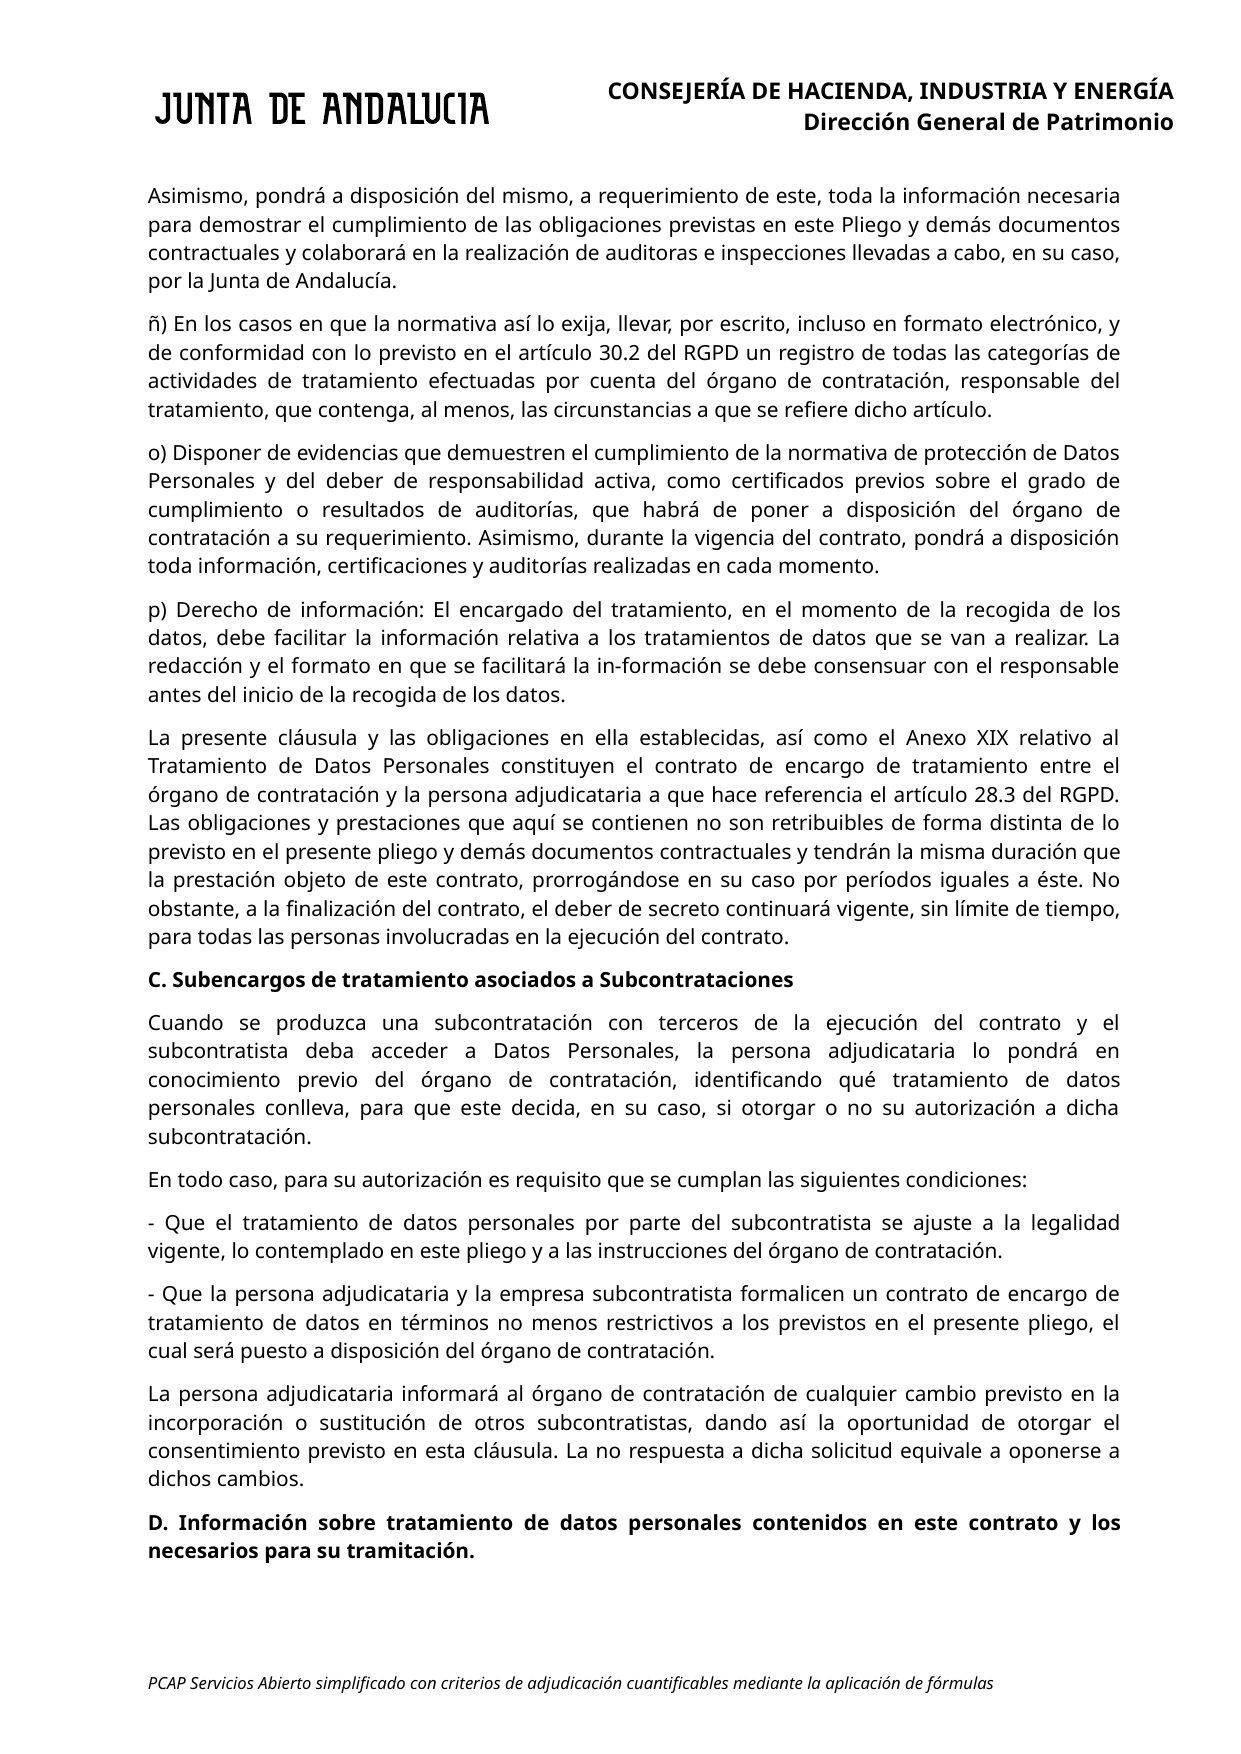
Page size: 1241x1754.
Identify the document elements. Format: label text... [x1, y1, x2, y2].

text En todo caso, para su autorización es requisito que se cumplan las siguientes condiciones: [148, 1165, 1122, 1193]
text La presente cláusula y las obligaciones en ella establecidas, así como el Anexo XIX relativo al Tratamiento de Datos Personales constituyen el contrato de encargo de tratamiento entre el órgano de contratación y la persona adjudicataria a que hace referencia el artículo 28.3 del RGPD. Las obligaciones y prestaciones que aquí se contienen no son retribuibles de forma distinta de lo previsto en el presente pliego y demás documentos contractuales y tendrán la misma duración que la prestación objeto de este contrato, prorrogándose en su caso por períodos iguales a éste. No obstante, a la finalización del contrato, el deber de secreto continuará vigente, sin límite de tiempo, para todas las personas involucradas en la ejecución del contrato. [148, 723, 1122, 951]
text - Que el tratamiento de datos personales por parte del subcontratista se ajuste a la legalidad vigente, lo contemplado en este pliego y a las instrucciones del órgano de contratación. [148, 1208, 1122, 1265]
text p) Derecho de información: El encargado del tratamiento, en el momento de la recogida de los datos, debe facilitar la información relativa a los tratamientos de datos que se van a realizar. La redacción y el formato en que se facilitará la in-formación se debe consensuar con el responsable antes del inicio de la recogida de los datos. [148, 595, 1122, 708]
text La persona adjudicataria informará al órgano de contratación de cualquier cambio previsto en la incorporación o sustitución de otros subcontratistas, dando así la oportunidad de otorgar el consentimiento previsto en esta cláusula. La no respuesta a dicha solicitud equivale a oponerse a dichos cambios. [148, 1379, 1122, 1493]
text - Que la persona adjudicataria y la empresa subcontratista formalicen un contrato de encargo de tratamiento de datos en términos no menos restrictivos a los previstos en el presente pliego, el cual será puesto a disposición del órgano de contratación. [148, 1279, 1122, 1365]
text Asimismo, pondrá a disposición del mismo, a requerimiento de este, toda la información necesaria para demostrar el cumplimiento de las obligaciones previstas en este Pliego y demás documentos contractuales y colaborará en la realización de auditoras e inspecciones llevadas a cabo, en su caso, por la Junta de Andalucía. [148, 181, 1122, 295]
text ñ) En los casos en que la normativa así lo exija, llevar, por escrito, incluso en formato electrónico, y de conformidad con lo previsto en el artículo 30.2 del RGPD un registro de todas las categorías de actividades de tratamiento efectuadas por cuenta del órgano de contratación, responsable del tratamiento, que contenga, al menos, las circunstancias a que se refiere dicho artículo. [148, 309, 1122, 423]
text D. Información sobre tratamiento de datos personales contenidos en este contrato y los necesarios para su tramitación. [148, 1508, 1122, 1564]
text o) Disponer de evidencias que demuestren el cumplimiento de la normativa de protección de Datos Personales y del deber de responsabilidad activa, como certificados previos sobre el grado de cumplimiento o resultados de auditorías, que habrá de poner a disposición del órgano de contratación a su requerimiento. Asimismo, durante la vigencia del contrato, pondrá a disposición toda información, certificaciones y auditorías realizadas en cada momento. [148, 438, 1122, 580]
text C. Subencargos de tratamiento asociados a Subcontrataciones [148, 965, 1122, 993]
text Cuando se produzca una subcontratación con terceros de la ejecución del contrato y el subcontratista deba acceder a Datos Personales, la persona adjudicataria lo pondrá en conocimiento previo del órgano de contratación, identificando qué tratamiento de datos personales conlleva, para que este decida, en su caso, si otorgar o no su autorización a dicha subcontratación. [148, 1008, 1122, 1150]
